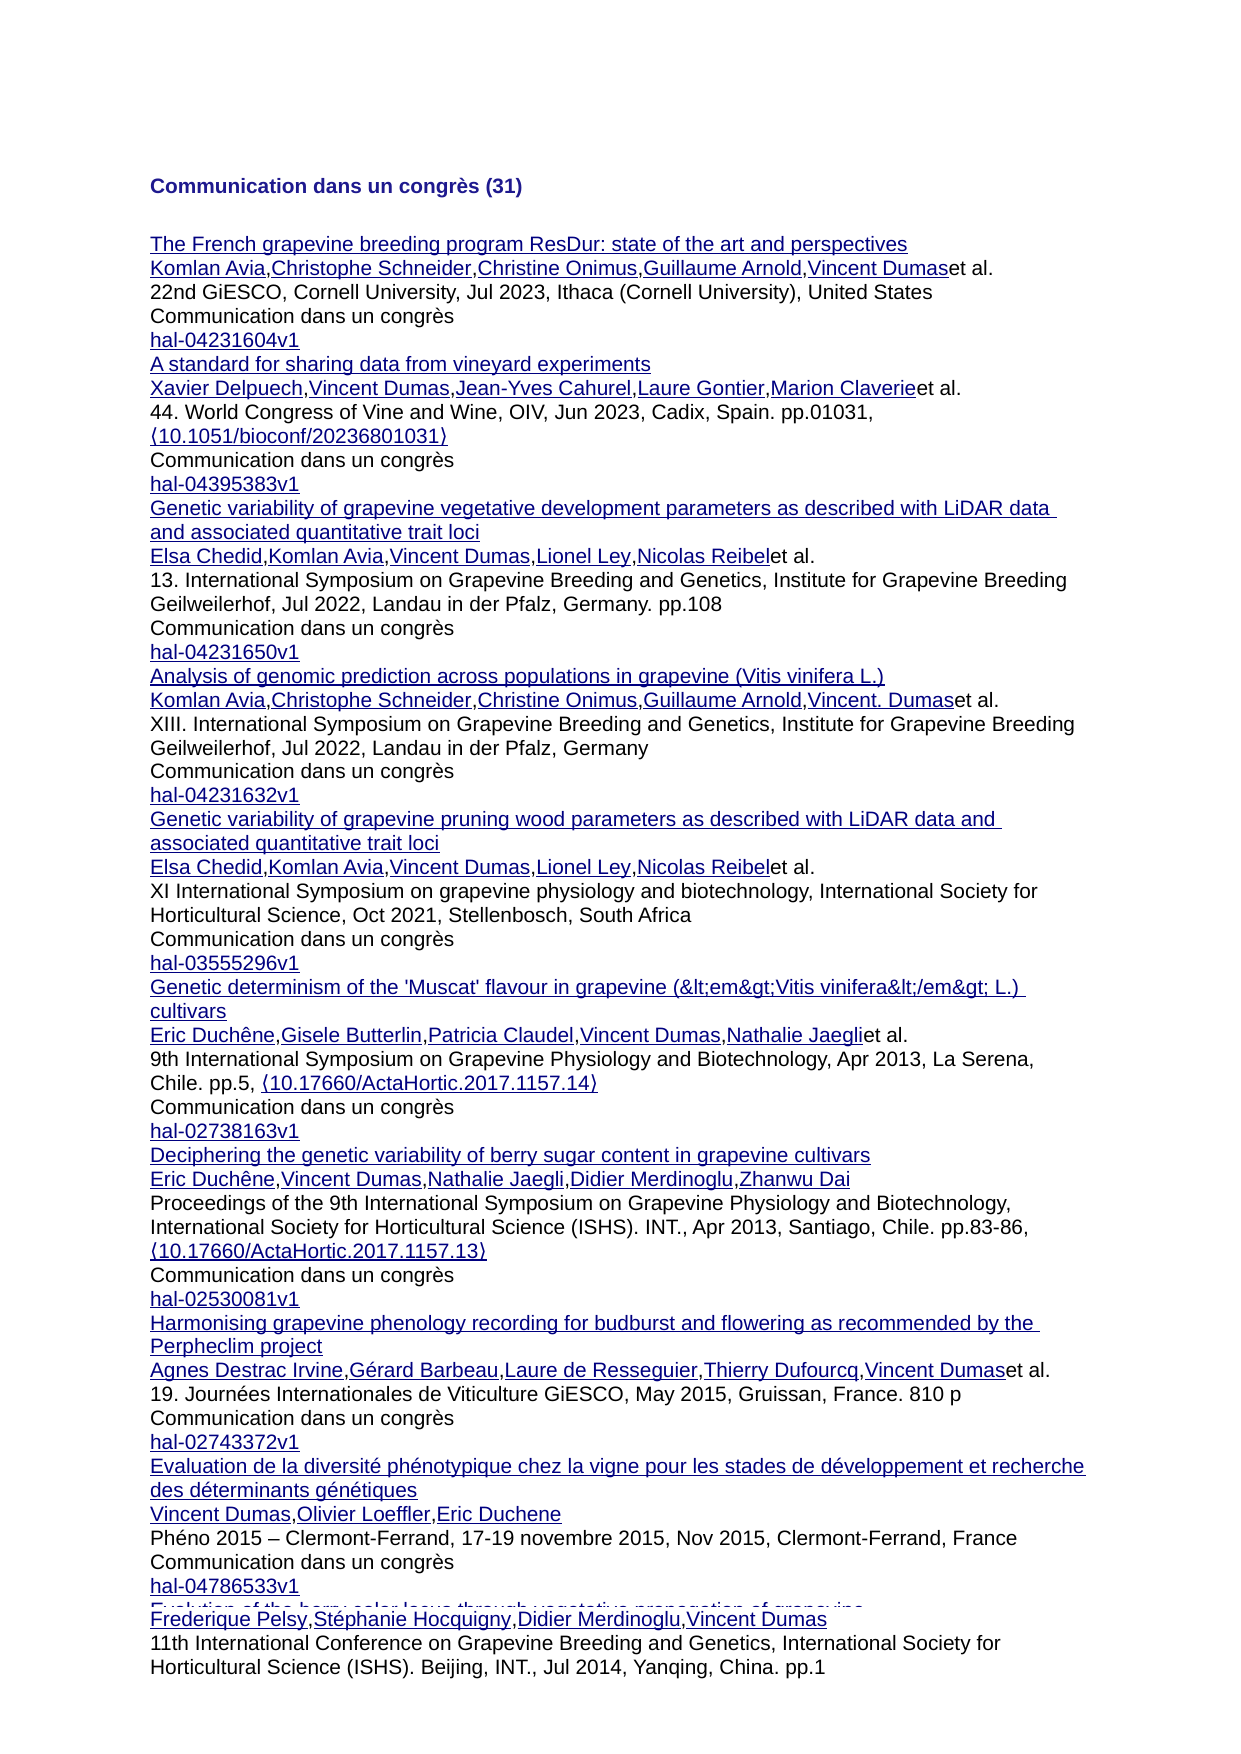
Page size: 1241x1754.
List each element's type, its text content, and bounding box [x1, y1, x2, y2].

table_cell Evaluation de la diversité phénotypique chez la vigne pour les stades de développement et recherche des déterminants génétiques Vincent Dumas,Olivier Loeffler,Eric Duchene Phéno 2015 – Clermont-Ferrand, 17-19 novembre 2015, Nov 2015, Clermont-Ferrand, France Communication dans un congrès hal-04786533v1 [150, 1454, 1090, 1598]
table_cell Harmonising grapevine phenology recording for budburst and flowering as recommended by the Perpheclim project Agnes Destrac Irvine,Gérard Barbeau,Laure de Resseguier,Thierry Dufourcq,Vincent Dumaset al. 19. Journées Internationales de Viticulture GiESCO, May 2015, Gruissan, France. 810 p Communication dans un congrès hal-02743372v1 [150, 1310, 1090, 1454]
table_cell A standard for sharing data from vineyard experiments Xavier Delpuech,Vincent Dumas,Jean-Yves Cahurel,Laure Gontier,Marion Claverieet al. 44. World Congress of Vine and Wine, OIV, Jun 2023, Cadix, Spain. pp.01031, ⟨10.1051/bioconf/20236801031⟩ Communication dans un congrès hal-04395383v1 [150, 352, 1090, 496]
table_cell Deciphering the genetic variability of berry sugar content in grapevine cultivars Eric Duchêne,Vincent Dumas,Nathalie Jaegli,Didier Merdinoglu,Zhanwu Dai Proceedings of the 9th International Symposium on Grapevine Physiology and Biotechnology, International Society for Horticultural Science (ISHS). INT., Apr 2013, Santiago, Chile. pp.83-86, ⟨10.17660/ActaHortic.2017.1157.13⟩ Communication dans un congrès hal-02530081v1 [150, 1143, 1090, 1310]
table_cell Evolution of the berry color locus through vegetative propagation of grapevine Frederique Pelsy,Stéphanie Hocquigny,Didier Merdinoglu,Vincent Dumas 11th International Conference on Grapevine Breeding and Genetics, International Society for Horticultural Science (ISHS). Beijing, INT., Jul 2014, Yanqing, China. pp.1 Communication dans un congrès hal-02743693v1 [150, 1598, 1090, 1679]
table_header The French grapevine breeding program ResDur: state of the art and perspectives Komlan Avia,Christophe Schneider,Christine Onimus,Guillaume Arnold,Vincent Dumaset al. 22nd GiESCO, Cornell University, Jul 2023, Ithaca (Cornell University), United States Communication dans un congrès hal-04231604v1 [150, 232, 1090, 352]
table_cell Genetic determinism of the 'Muscat' flavour in grapevine (&lt;em&gt;Vitis vinifera&lt;/em&gt; L.) cultivars Eric Duchêne,Gisele Butterlin,Patricia Claudel,Vincent Dumas,Nathalie Jaegliet al. 9th International Symposium on Grapevine Physiology and Biotechnology, Apr 2013, La Serena, Chile. pp.5, ⟨10.17660/ActaHortic.2017.1157.14⟩ Communication dans un congrès hal-02738163v1 [150, 975, 1090, 1143]
table_cell Genetic variability of grapevine vegetative development parameters as described with LiDAR data and associated quantitative trait loci Elsa Chedid,Komlan Avia,Vincent Dumas,Lionel Ley,Nicolas Reibelet al. 13. International Symposium on Grapevine Breeding and Genetics, Institute for Grapevine Breeding Geilweilerhof, Jul 2022, Landau in der Pfalz, Germany. pp.108 Communication dans un congrès hal-04231650v1 [150, 496, 1090, 663]
subtitle Communication dans un congrès (31) [150, 174, 1090, 198]
table_cell Genetic variability of grapevine pruning wood parameters as described with LiDAR data and associated quantitative trait loci Elsa Chedid,Komlan Avia,Vincent Dumas,Lionel Ley,Nicolas Reibelet al. XI International Symposium on grapevine physiology and biotechnology, International Society for Horticultural Science, Oct 2021, Stellenbosch, South Africa Communication dans un congrès hal-03555296v1 [150, 807, 1090, 975]
table_cell Analysis of genomic prediction across populations in grapevine (Vitis vinifera L.) Komlan Avia,Christophe Schneider,Christine Onimus,Guillaume Arnold,Vincent. Dumaset al. XIII. International Symposium on Grapevine Breeding and Genetics, Institute for Grapevine Breeding Geilweilerhof, Jul 2022, Landau in der Pfalz, Germany Communication dans un congrès hal-04231632v1 [150, 664, 1090, 807]
